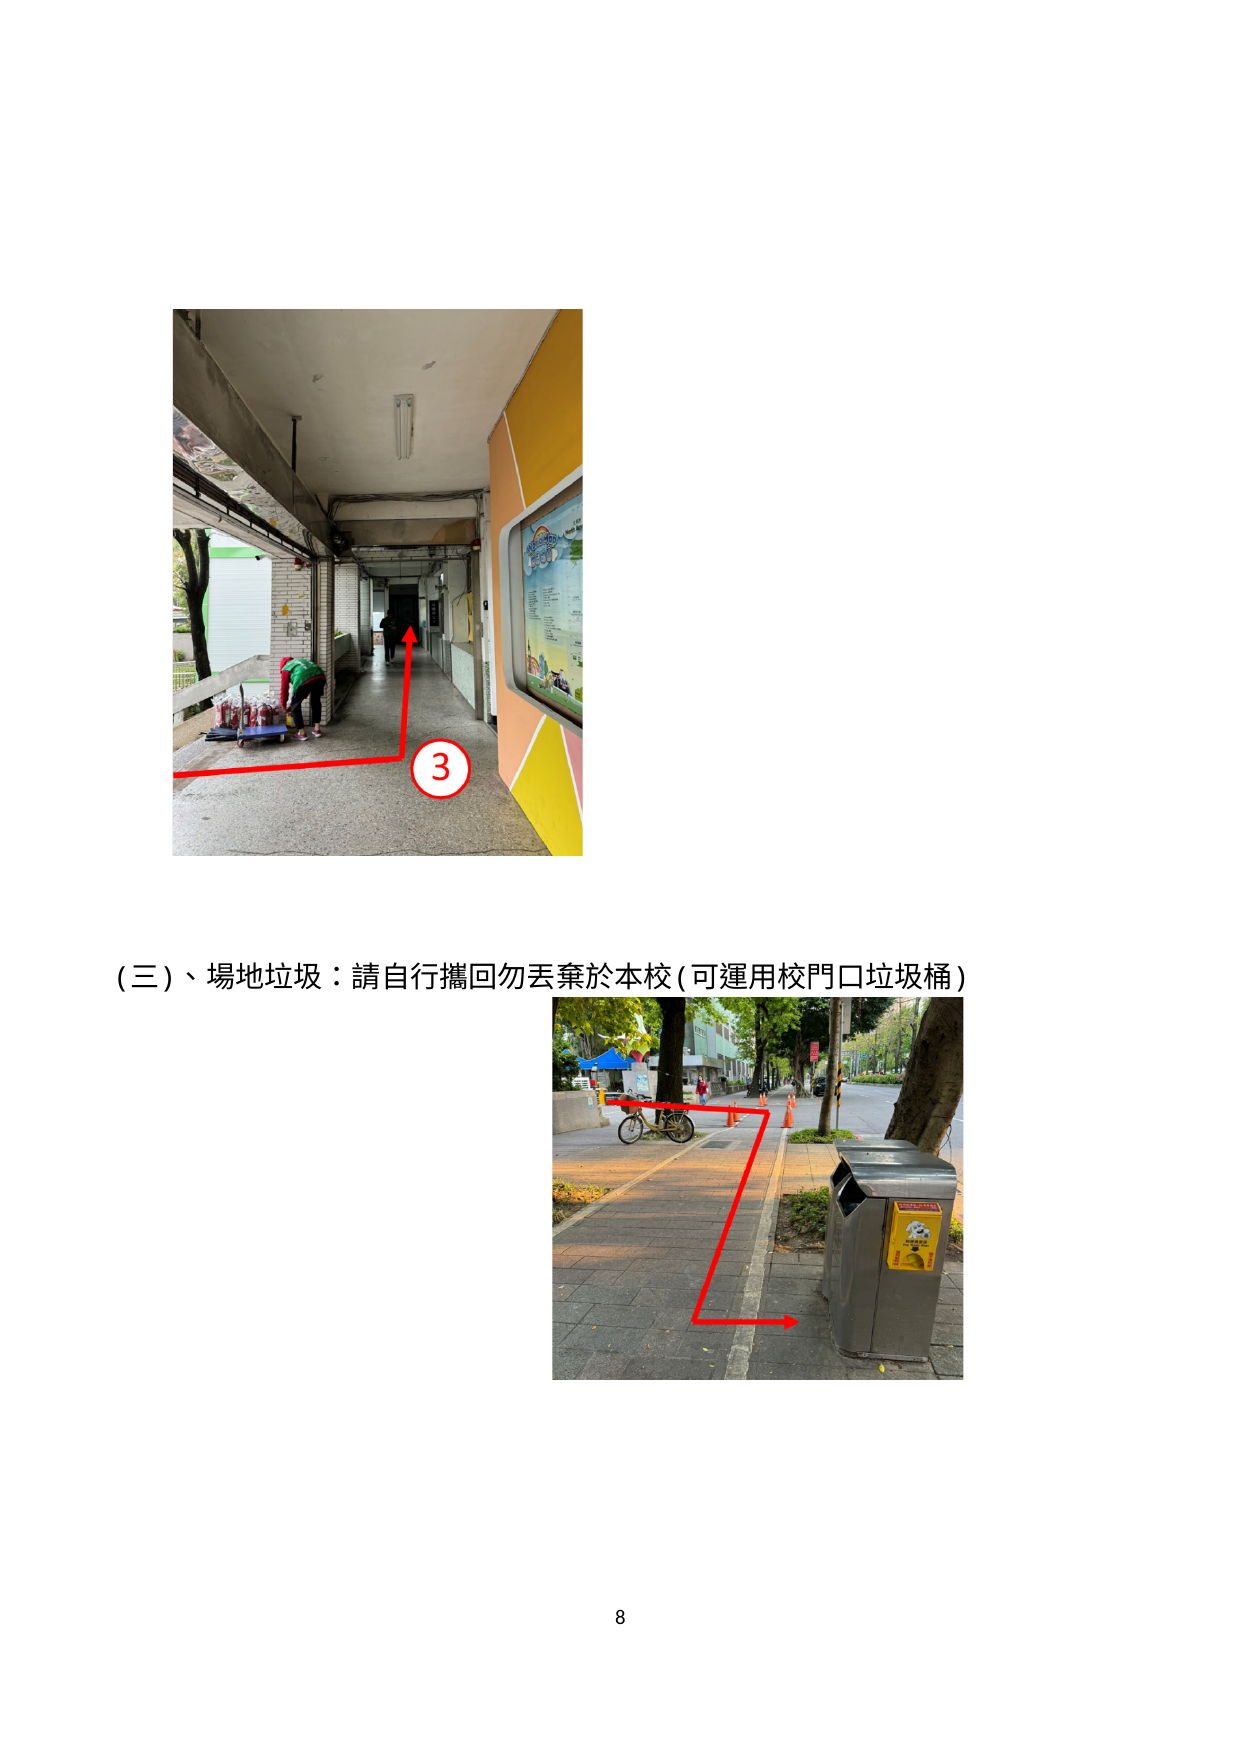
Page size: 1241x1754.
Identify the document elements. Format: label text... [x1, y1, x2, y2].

text (三)、場地垃圾：請自行攜回勿丟棄於本校(可運用校門口垃圾桶) [112, 933, 1128, 996]
